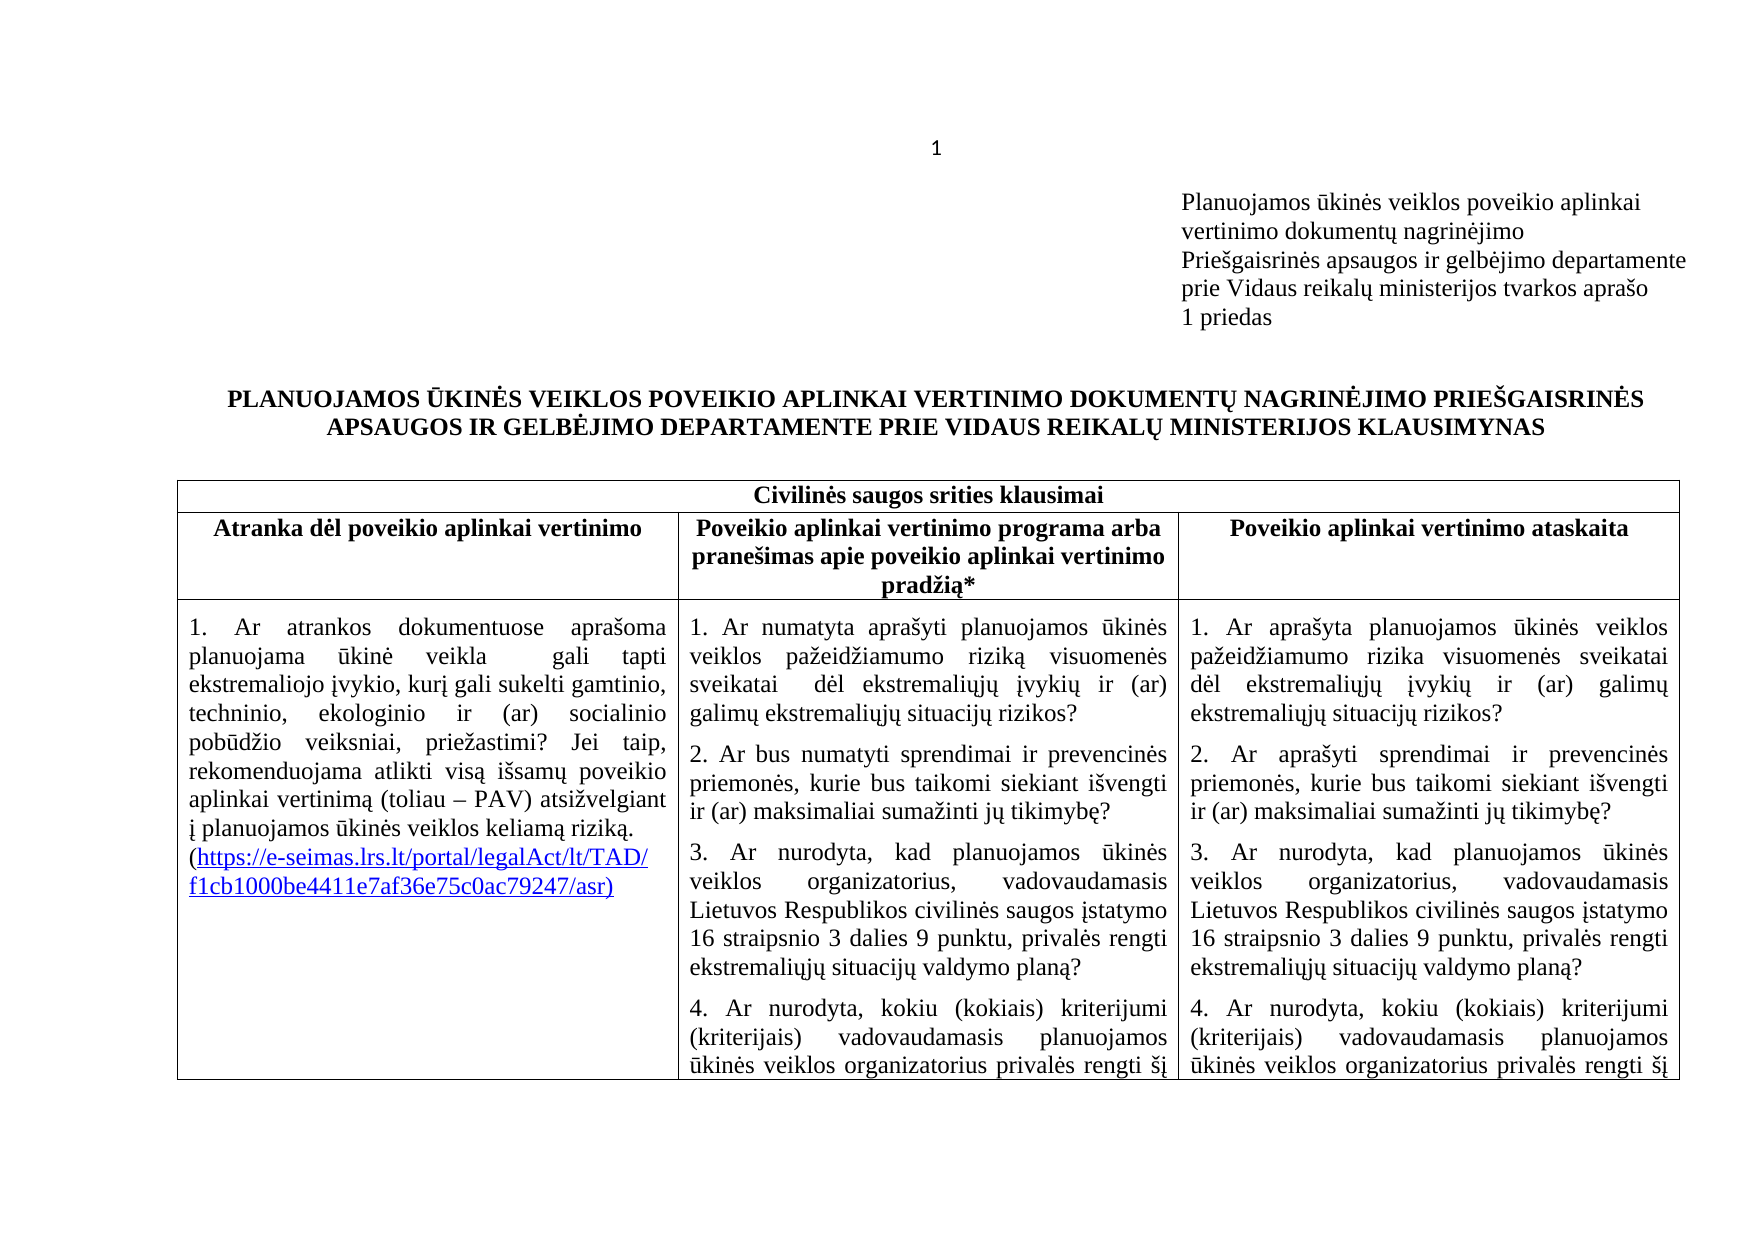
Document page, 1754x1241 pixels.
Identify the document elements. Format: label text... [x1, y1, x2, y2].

table_header Civilinės saugos srities klausimai [178, 481, 1679, 512]
table_cell 1. Ar numatyta aprašyti planuojamos ūkinės veiklos pažeidžiamumo riziką visuomenės sveikatai dėl ekstremaliųjų įvykių ir (ar) galimų ekstremaliųjų situacijų rizikos? 2. Ar bus numatyti sprendimai ir prevencinės priemonės, kurie bus taikomi siekiant išvengti ir (ar) maksimaliai sumažinti jų tikimybę? 3. Ar nurodyta, kad planuojamos ūkinės veiklos organizatorius, vadovaudamasis Lietuvos Respublikos civilinės saugos įstatymo 16 straipsnio 3 dalies 9 punktu, privalės rengti ekstremaliųjų situacijų valdymo planą? 4. Ar nurodyta, kokiu (kokiais) kriterijumi (kriterijais) vadovaudamasis planuojamos ūkinės veiklos organizatorius privalės rengti šį [679, 600, 1178, 1079]
table_cell 1. Ar atrankos dokumentuose aprašoma planuojama ūkinė veikla gali tapti ekstremaliojo įvykio, kurį gali sukelti gamtinio, techninio, ekologinio ir (ar) socialinio pobūdžio veiksniai, priežastimi? Jei taip, rekomenduojama atlikti visą išsamų poveikio aplinkai vertinimą (toliau – PAV) atsižvelgiant į planuojamos ūkinės veiklos keliamą riziką. (https://e-seimas.lrs.lt/portal/legalAct/lt/TAD/f1cb1000be4411e7af36e75c0ac79247/asr) [178, 600, 678, 1079]
text PLANUOJAMOS ŪKINĖS VEIKLOS POVEIKIO APLINKAI VERTINIMO DOKUMENTŲ NAGRINĖJIMO PRIEŠGAISRINĖS APSAUGOS IR GELBĖJIMO DEPARTAMENTE PRIE VIDAUS REIKALŲ MINISTERIJOS KLAUSIMYNAS [177, 384, 1695, 441]
table_cell Poveikio aplinkai vertinimo ataskaita [1179, 513, 1679, 599]
text vertinimo dokumentų nagrinėjimo [177, 216, 1695, 245]
table_cell Poveikio aplinkai vertinimo programa arba pranešimas apie poveikio aplinkai vertinimo pradžią* [679, 513, 1178, 599]
text Planuojamos ūkinės veiklos poveikio aplinkai [177, 187, 1695, 216]
text 1 priedas [177, 302, 1695, 331]
text Priešgaisrinės apsaugos ir gelbėjimo departamente [177, 245, 1695, 273]
text prie Vidaus reikalų ministerijos tvarkos aprašo [177, 273, 1695, 302]
table_cell 1. Ar aprašyta planuojamos ūkinės veiklos pažeidžiamumo rizika visuomenės sveikatai dėl ekstremaliųjų įvykių ir (ar) galimų ekstremaliųjų situacijų rizikos? 2. Ar aprašyti sprendimai ir prevencinės priemonės, kurie bus taikomi siekiant išvengti ir (ar) maksimaliai sumažinti jų tikimybę? 3. Ar nurodyta, kad planuojamos ūkinės veiklos organizatorius, vadovaudamasis Lietuvos Respublikos civilinės saugos įstatymo 16 straipsnio 3 dalies 9 punktu, privalės rengti ekstremaliųjų situacijų valdymo planą? 4. Ar nurodyta, kokiu (kokiais) kriterijumi (kriterijais) vadovaudamasis planuojamos ūkinės veiklos organizatorius privalės rengti šį [1179, 600, 1679, 1079]
table_cell Atranka dėl poveikio aplinkai vertinimo [178, 513, 678, 599]
